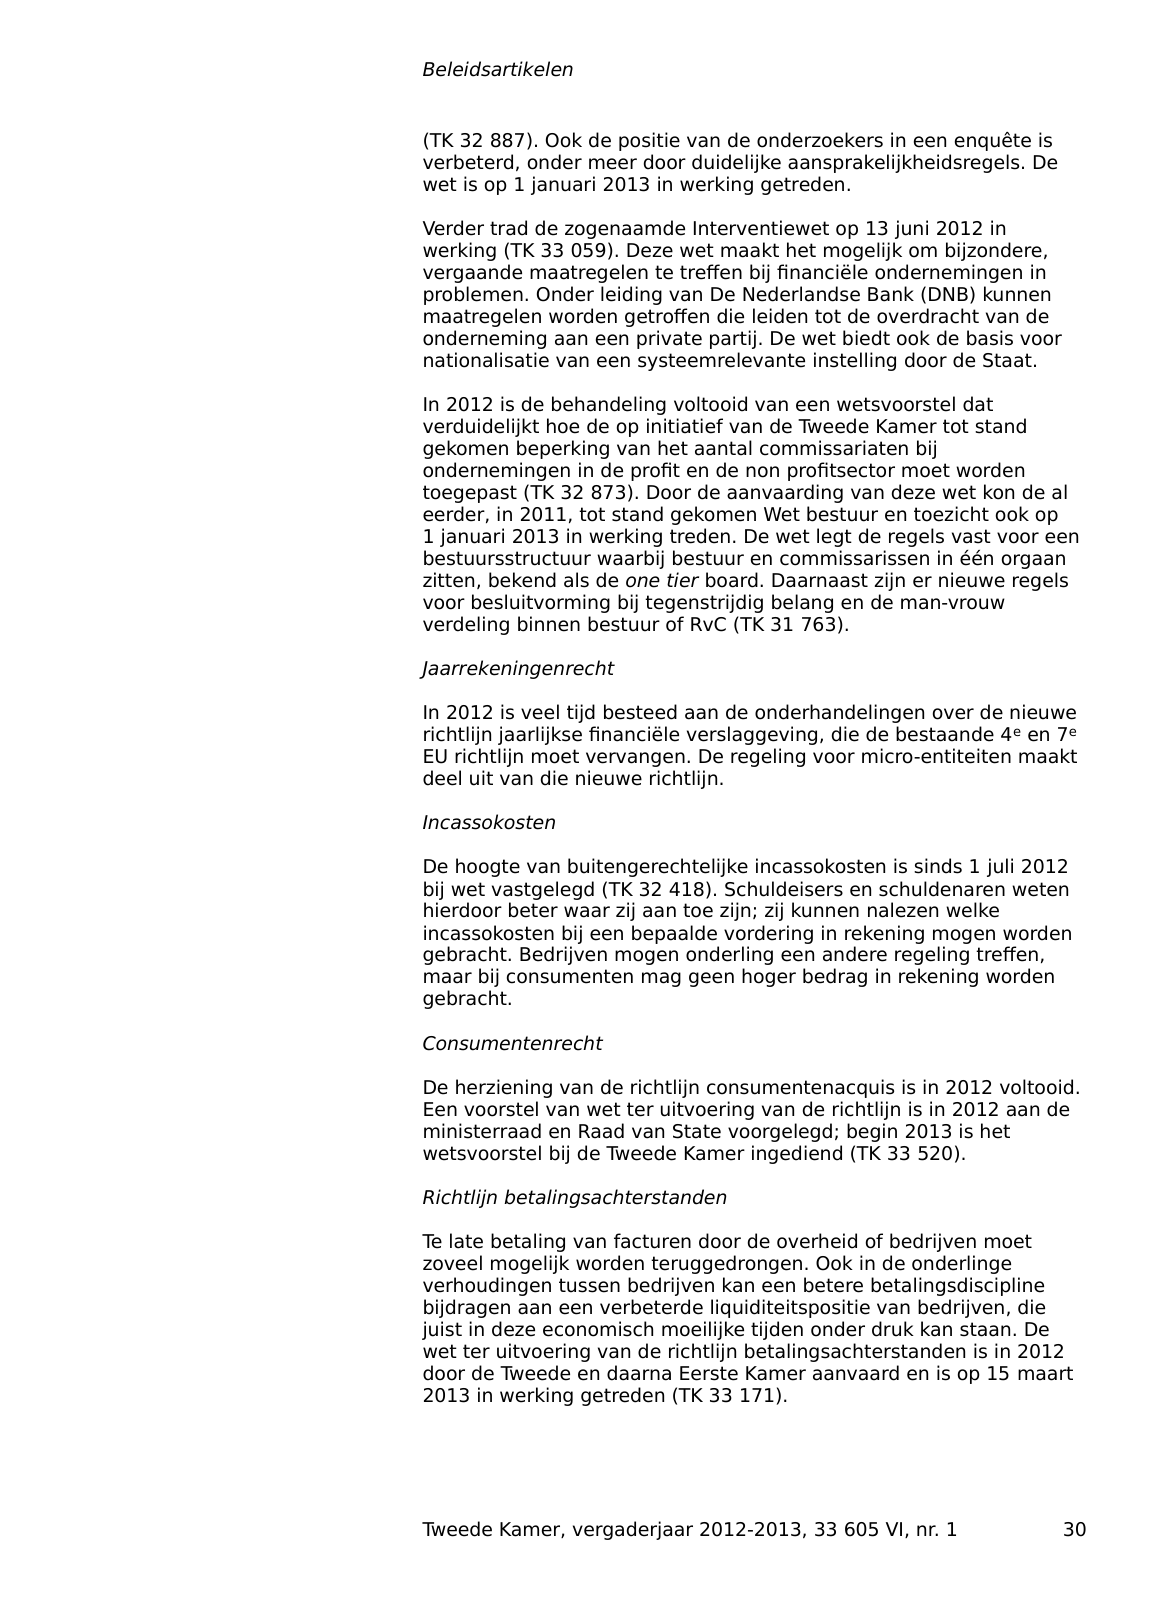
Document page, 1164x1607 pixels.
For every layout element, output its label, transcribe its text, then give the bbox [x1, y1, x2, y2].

subtitle Richtlijn betalingsachterstanden [422, 1187, 1087, 1209]
text (TK 32 887). Ook de positie van de onderzoekers in een enquête is verbeterd, onder meer door duidelijke aansprakelijkheidsregels. De wet is op 1 januari 2013 in werking getreden. [422, 130, 1087, 196]
text Te late betaling van facturen door de overheid of bedrijven moet zoveel mogelijk worden teruggedrongen. Ook in de onderlinge verhoudingen tussen bedrijven kan een betere betalingsdiscipline bijdragen aan een verbeterde liquiditeitspositie van bedrijven, die juist in deze economisch moeilijke tijden onder druk kan staan. De wet ter uitvoering van de richtlijn betalingsachterstanden is in 2012 door de Tweede en daarna Eerste Kamer aanvaard en is op 15 maart 2013 in werking getreden (TK 33 171). [422, 1231, 1087, 1407]
text Verder trad de zogenaamde Interventiewet op 13 juni 2012 in werking (TK 33 059). Deze wet maakt het mogelijk om bijzondere, vergaande maatregelen te treffen bij financiële ondernemingen in problemen. Onder leiding van De Nederlandse Bank (DNB) kunnen maatregelen worden getroffen die leiden tot de overdracht van de onderneming aan een private partij. De wet biedt ook de basis voor nationalisatie van een systeemrelevante instelling door de Staat. [422, 218, 1087, 372]
subtitle Consumentenrecht [422, 1032, 1087, 1054]
subtitle Incassokosten [422, 812, 1087, 834]
subtitle Jaarrekeningenrecht [422, 658, 1087, 680]
text In 2012 is veel tijd besteed aan de onderhandelingen over de nieuwe richtlijn jaarlijkse financiële verslaggeving, die de bestaande 4e en 7e EU richtlijn moet vervangen. De regeling voor micro-entiteiten maakt deel uit van die nieuwe richtlijn. [422, 702, 1087, 790]
text De herziening van de richtlijn consumentenacquis is in 2012 voltooid. Een voorstel van wet ter uitvoering van de richtlijn is in 2012 aan de ministerraad en Raad van State voorgelegd; begin 2013 is het wetsvoorstel bij de Tweede Kamer ingediend (TK 33 520). [422, 1077, 1087, 1164]
text In 2012 is de behandeling voltooid van een wetsvoorstel dat verduidelijkt hoe de op initiatief van de Tweede Kamer tot stand gekomen beperking van het aantal commissariaten bij ondernemingen in de profit en de non profitsector moet worden toegepast (TK 32 873). Door de aanvaarding van deze wet kon de al eerder, in 2011, tot stand gekomen Wet bestuur en toezicht ook op 1 januari 2013 in werking treden. De wet legt de regels vast voor een bestuursstructuur waarbij bestuur en commissarissen in één orgaan zitten, bekend als de one tier board. Daarnaast zijn er nieuwe regels voor besluitvorming bij tegenstrijdig belang en de man-vrouw verdeling binnen bestuur of RvC (TK 31 763). [422, 394, 1087, 636]
text De hoogte van buitengerechtelijke incassokosten is sinds 1 juli 2012 bij wet vastgelegd (TK 32 418). Schuldeisers en schuldenaren weten hierdoor beter waar zij aan toe zijn; zij kunnen nalezen welke incassokosten bij een bepaalde vordering in rekening mogen worden gebracht. Bedrijven mogen onderling een andere regeling treffen, maar bij consumenten mag geen hoger bedrag in rekening worden gebracht. [422, 856, 1087, 1010]
